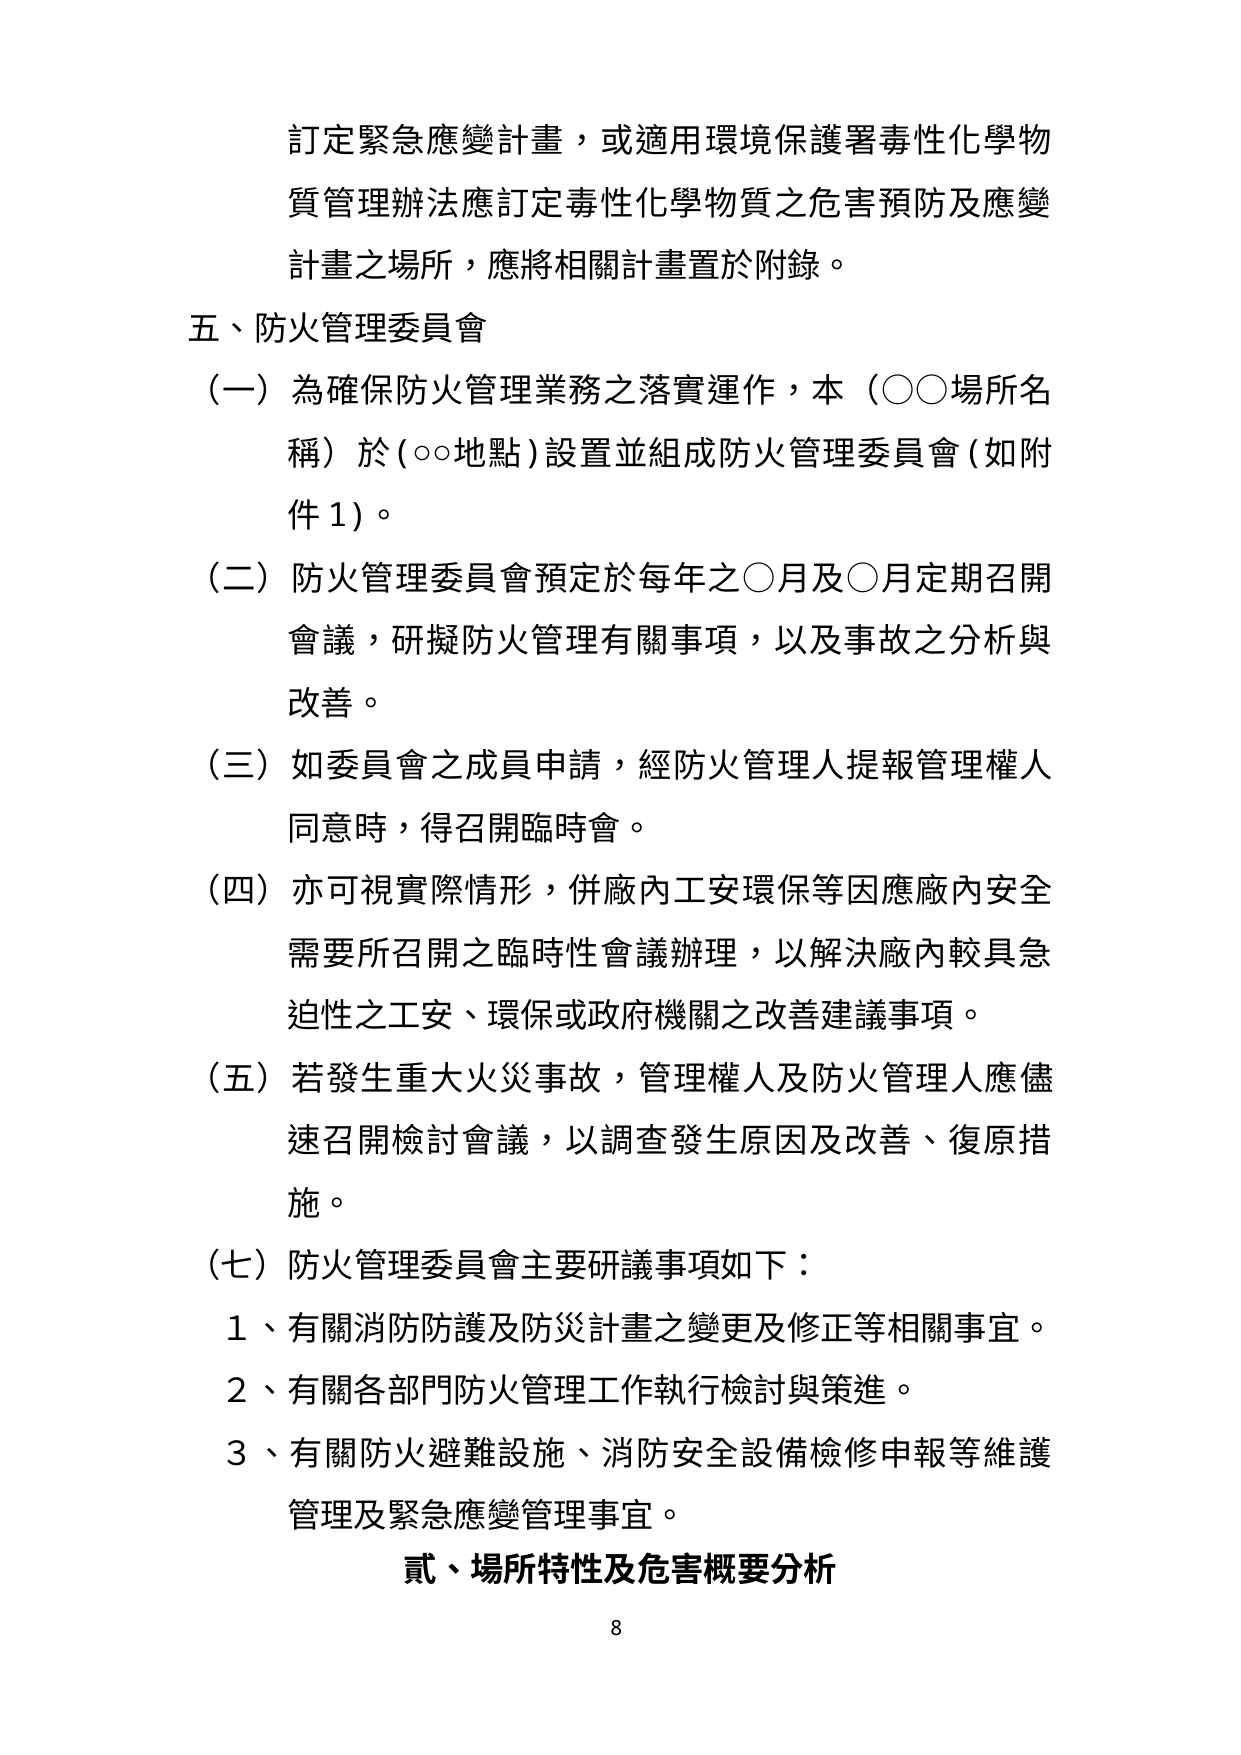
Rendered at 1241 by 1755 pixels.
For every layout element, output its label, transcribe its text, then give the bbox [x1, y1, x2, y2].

text ２、有關各部門防火管理工作執行檢討與策進。 [220, 1346, 1053, 1409]
text （三）如委員會之成員申請，經防火管理人提報管理權人同意時，得召開臨時會。 [187, 721, 1053, 846]
text （一）為確保防火管理業務之落實運作，本（○○場所名稱）於(○○地點)設置並組成防火管理委員會(如附件1)。 [187, 346, 1053, 534]
text 五、防火管理委員會 [187, 284, 1053, 346]
text （二）防火管理委員會預定於每年之○月及○月定期召開會議，研擬防火管理有關事項，以及事故之分析與改善。 [187, 534, 1053, 721]
text （四）亦可視實際情形，併廠內工安環保等因應廠內安全需要所召開之臨時性會議辦理，以解決廠內較具急迫性之工安、環保或政府機關之改善建議事項。 [187, 846, 1053, 1034]
text （五）若發生重大火災事故，管理權人及防火管理人應儘速召開檢討會議，以調查發生原因及改善、復原措施。 [187, 1034, 1053, 1221]
text ３、有關防火避難設施、消防安全設備檢修申報等維護管理及緊急應變管理事宜。 [220, 1409, 1053, 1534]
text 訂定緊急應變計畫，或適用環境保護署毒性化學物質管理辦法應訂定毒性化學物質之危害預防及應變計畫之場所，應將相關計畫置於附錄。 [187, 96, 1053, 284]
text （七）防火管理委員會主要研議事項如下： [187, 1221, 1053, 1284]
text １、有關消防防護及防災計畫之變更及修正等相關事宜。 [220, 1284, 1053, 1346]
text 貳、場所特性及危害概要分析 [187, 1544, 1053, 1590]
